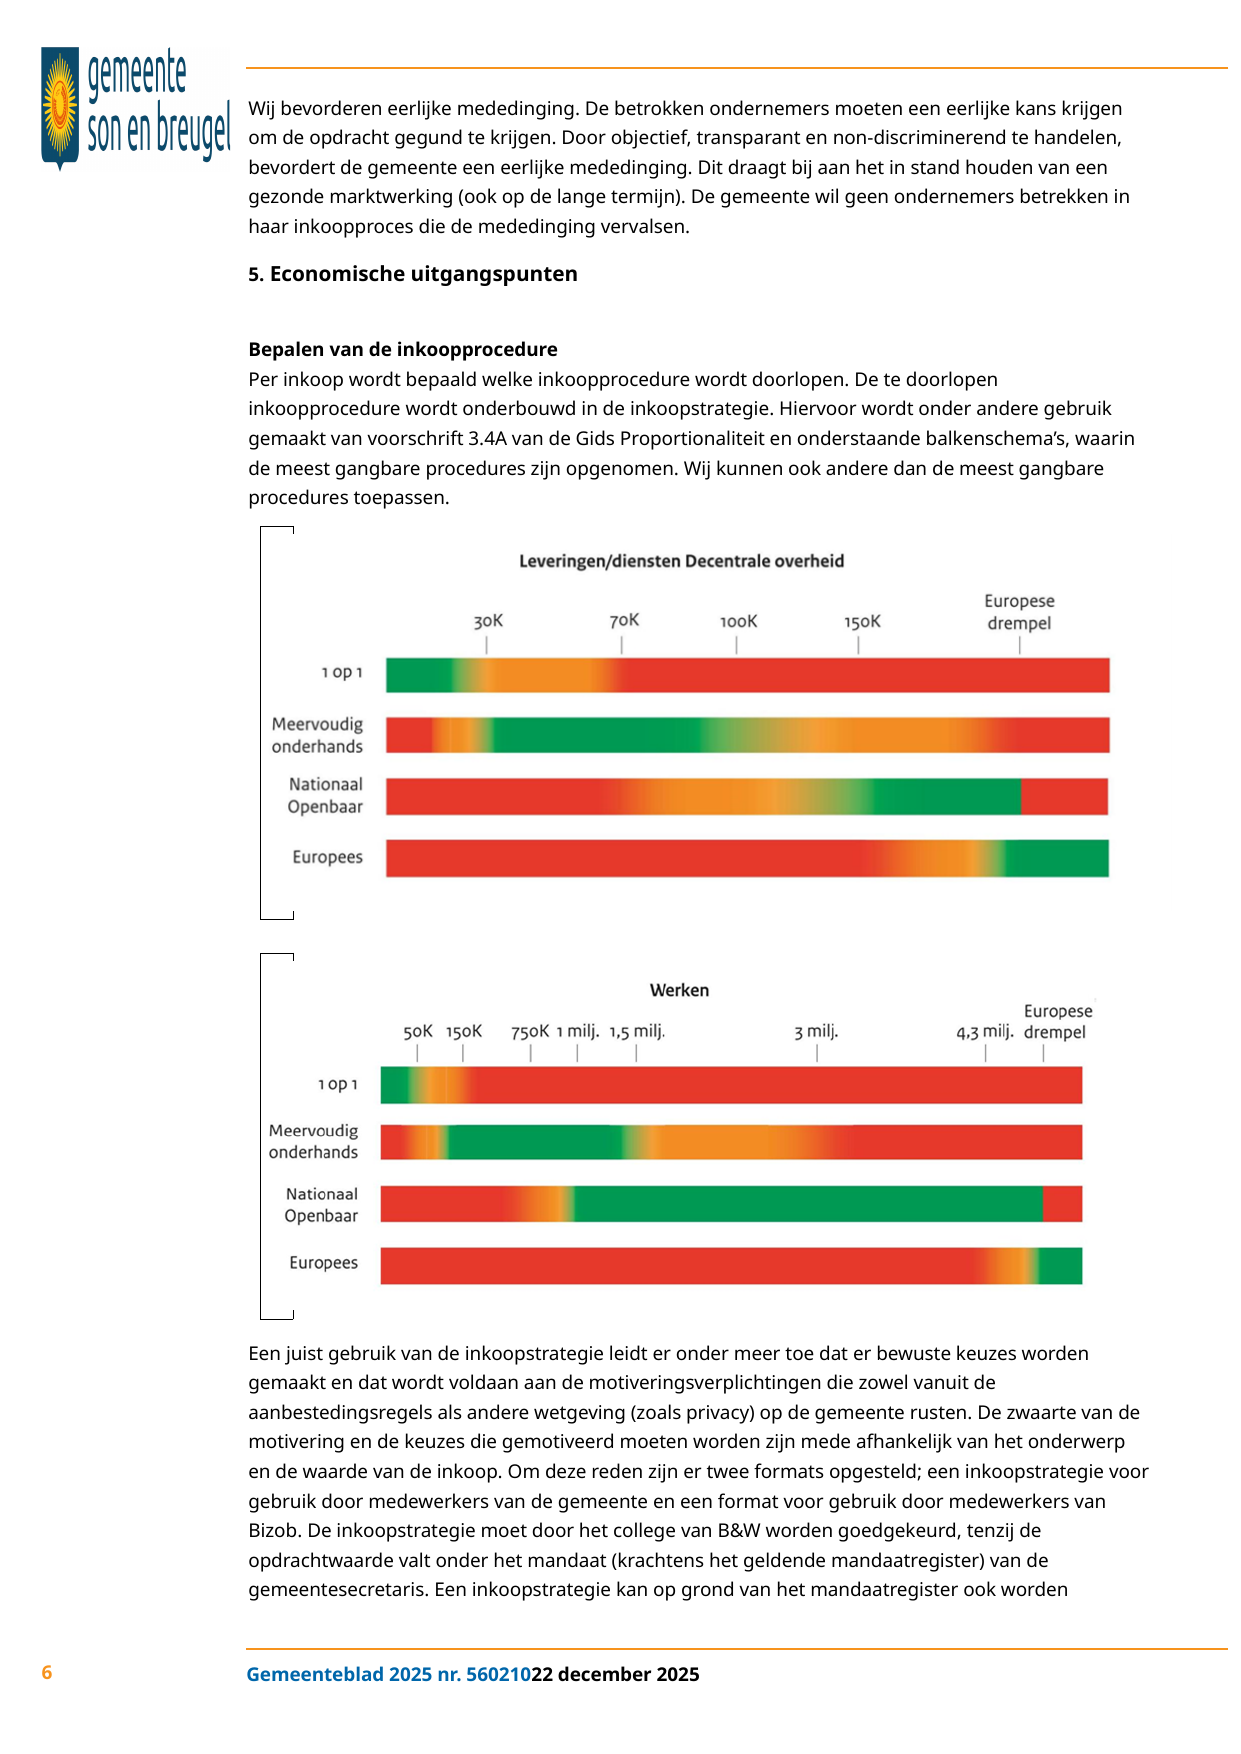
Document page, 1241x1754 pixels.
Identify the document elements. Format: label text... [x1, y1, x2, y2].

picture [41, 47, 231, 172]
text 5. Economische uitgangspunten [248, 259, 1152, 287]
text Wij bevorderen eerlijke mededinging. De betrokken ondernemers moeten een eerlijke kans krijgen om de opdracht gegund te krijgen. Door objectief, transparant en non-discriminerend te handelen, bevordert de gemeente een eerlijke mededinging. Dit draagt bij aan het in stand houden van een gezonde marktwerking (ook op de lange termijn). De gemeente wil geen ondernemers betrekken in haar inkoopproces die de mededinging vervalsen. [248, 95, 1152, 239]
text Een juist gebruik van de inkoopstrategie leidt er onder meer toe dat er bewuste keuzes worden gemaakt en dat wordt voldaan aan de motiveringsverplichtingen die zowel vanuit de aanbestedingsregels als andere wetgeving (zoals privacy) op de gemeente rusten. De zwaarte van de motivering en de keuzes die gemotiveerd moeten worden zijn mede afhankelijk van het onderwerp en de waarde van de inkoop. Om deze reden zijn er twee formats opgesteld; een inkoopstrategie voor gebruik door medewerkers van de gemeente en een format voor gebruik door medewerkers van Bizob. De inkoopstrategie moet door het college van B&W worden goedgekeurd, tenzij de opdrachtwaarde valt onder het mandaat (krachtens het geldende mandaatregister) van de gemeentesecretaris. Een inkoopstrategie kan op grond van het mandaatregister ook worden [248, 1340, 1152, 1602]
text Per inkoop wordt bepaald welke inkoopprocedure wordt doorlopen. De te doorlopen inkoopprocedure wordt onderbouwd in de inkoopstrategie. Hiervoor wordt onder andere gebruik gemaakt van voorschrift 3.4A van de Gids Proportionaliteit en onderstaande balkenschema’s, waarin de meest gangbare procedures zijn opgenomen. Wij kunnen ook andere dan de meest gangbare procedures toepassen. [248, 366, 1152, 510]
text Bepalen van de inkoopprocedure [248, 336, 1152, 362]
picture [268, 961, 1173, 1310]
picture [268, 534, 1173, 911]
